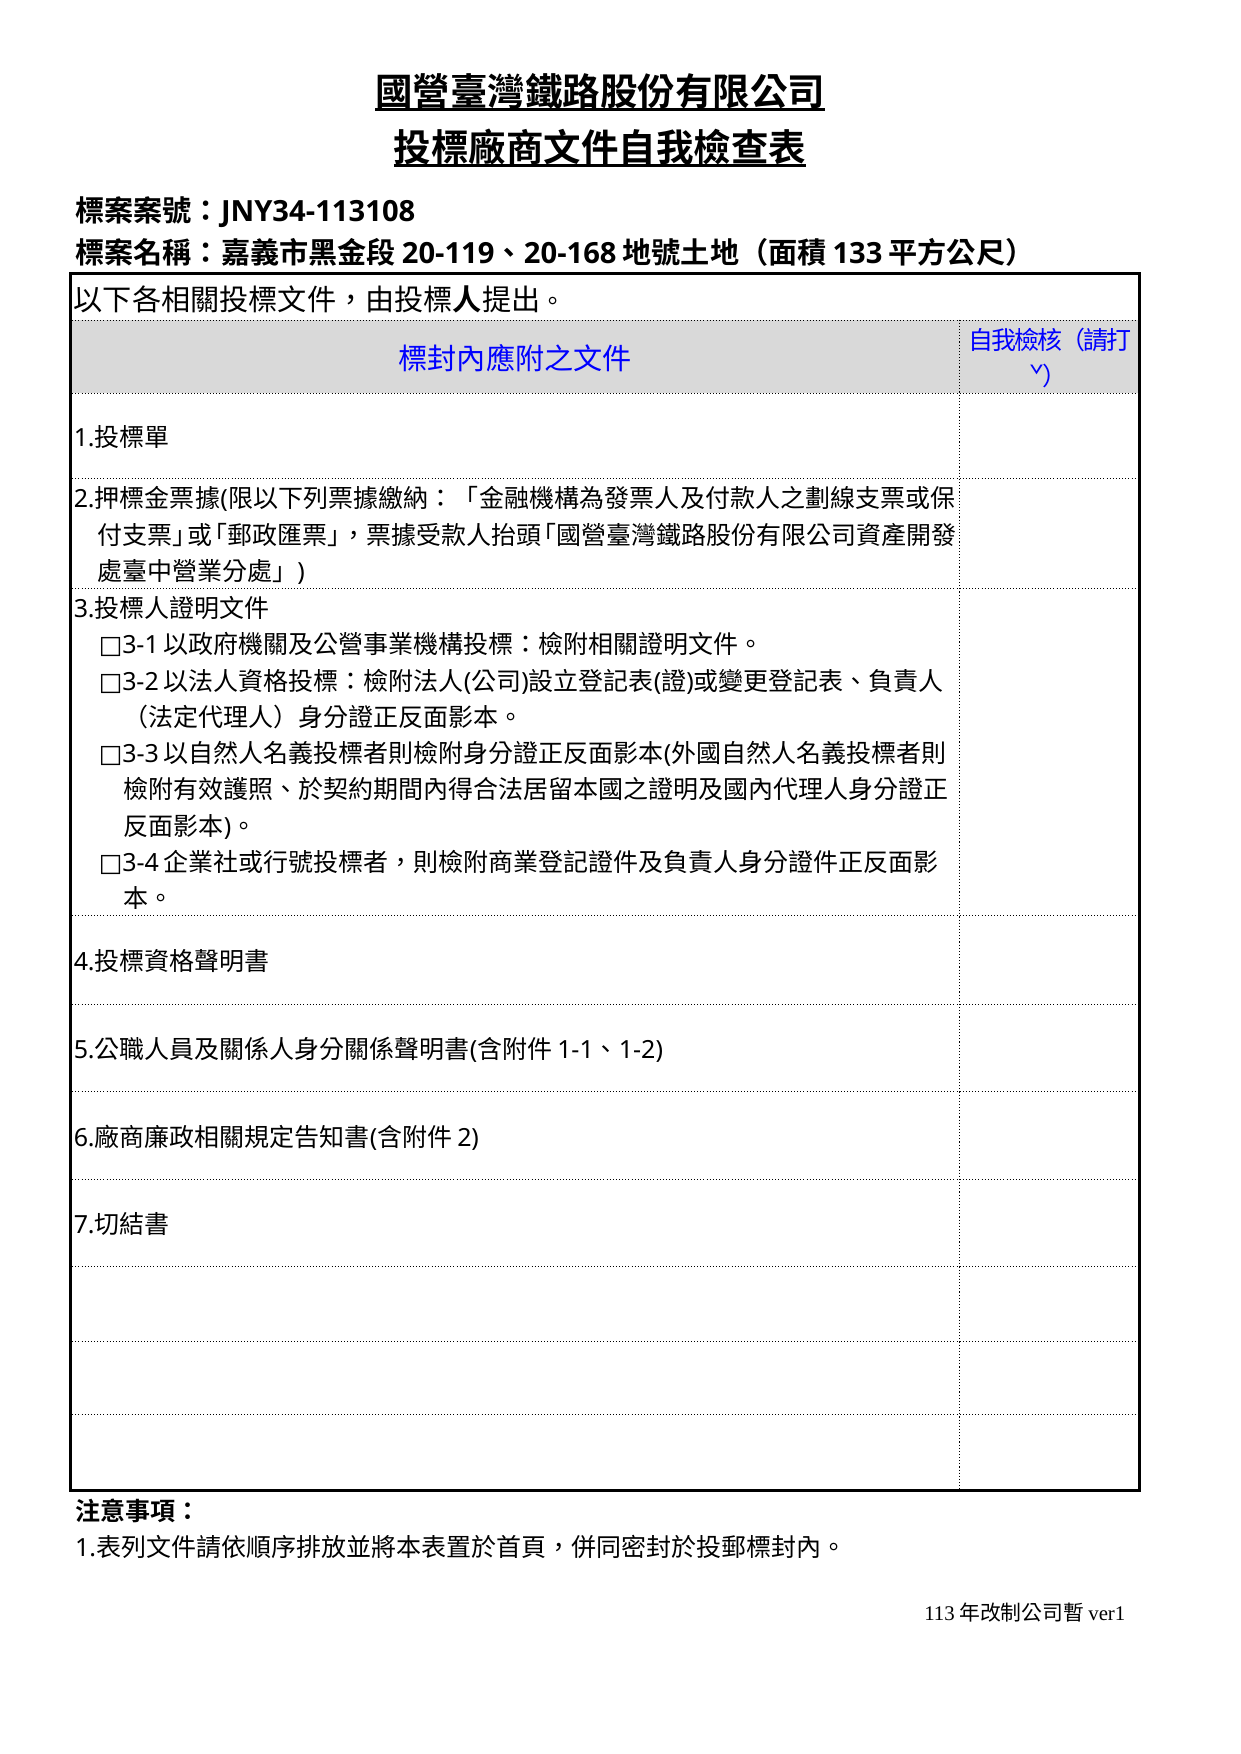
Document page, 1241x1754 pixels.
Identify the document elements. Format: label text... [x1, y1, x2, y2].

table_cell [959, 1179, 1138, 1266]
table_cell [959, 915, 1138, 1004]
table_cell 3.投標人證明文件 □3-1以政府機關及公營事業機構投標：檢附相關證明文件。 □3-2以法人資格投標：檢附法人(公司)設立登記表(證)或變更登記表、負責人（法定代理人）身分證正反面影本。 □3-3以自然人名義投標者則檢附身分證正反面影本(外國自然人名義投標者則檢附有效護照、於契約期間內得合法居留本國之證明及國內代理人身分證正反面影本)。 □3-4企業社或行號投標者，則檢附商業登記證件及負責人身分證件正反面影本。 [72, 588, 959, 915]
table_cell [72, 1414, 959, 1488]
table_header 以下各相關投標文件，由投標人提出。 [72, 275, 1138, 319]
text 注意事項： [75, 1492, 1125, 1528]
table_cell [959, 1414, 1138, 1488]
table_cell [72, 1266, 959, 1341]
table_cell 自我檢核（請打ˇ） [959, 320, 1138, 393]
table_cell [72, 1341, 959, 1414]
table_cell [959, 1341, 1138, 1414]
table_cell 6.廠商廉政相關規定告知書(含附件2) [72, 1091, 959, 1178]
table_cell [959, 393, 1138, 478]
table_cell [959, 1266, 1138, 1341]
text 國營臺灣鐵路股份有限公司 [75, 75, 1125, 112]
table_cell 標封內應附之文件 [72, 320, 959, 393]
table_cell [959, 1091, 1138, 1178]
text 標案案號：JNY34-113108 [75, 187, 1125, 230]
text 1.表列文件請依順序排放並將本表置於首頁，併同密封於投郵標封內。 [75, 1528, 1125, 1564]
text 投標廠商文件自我檢查表 [75, 131, 1125, 169]
table_cell 2.押標金票據(限以下列票據繳納：「金融機構為發票人及付款人之劃線支票或保付支票」或「郵政匯票」，票據受款人抬頭「國營臺灣鐵路股份有限公司資產開發處臺中營業分處」) [72, 478, 959, 588]
table_cell [959, 478, 1138, 588]
table_cell 4.投標資格聲明書 [72, 915, 959, 1004]
table_cell 1.投標單 [72, 393, 959, 478]
table_cell 7.切結書 [72, 1179, 959, 1266]
table_cell [959, 1004, 1138, 1091]
table_cell [959, 588, 1138, 915]
text 標案名稱：嘉義市黑金段20-119、20-168地號土地（面積133平方公尺） [75, 230, 1125, 272]
table_cell 5.公職人員及關係人身分關係聲明書(含附件1-1、1-2) [72, 1004, 959, 1091]
